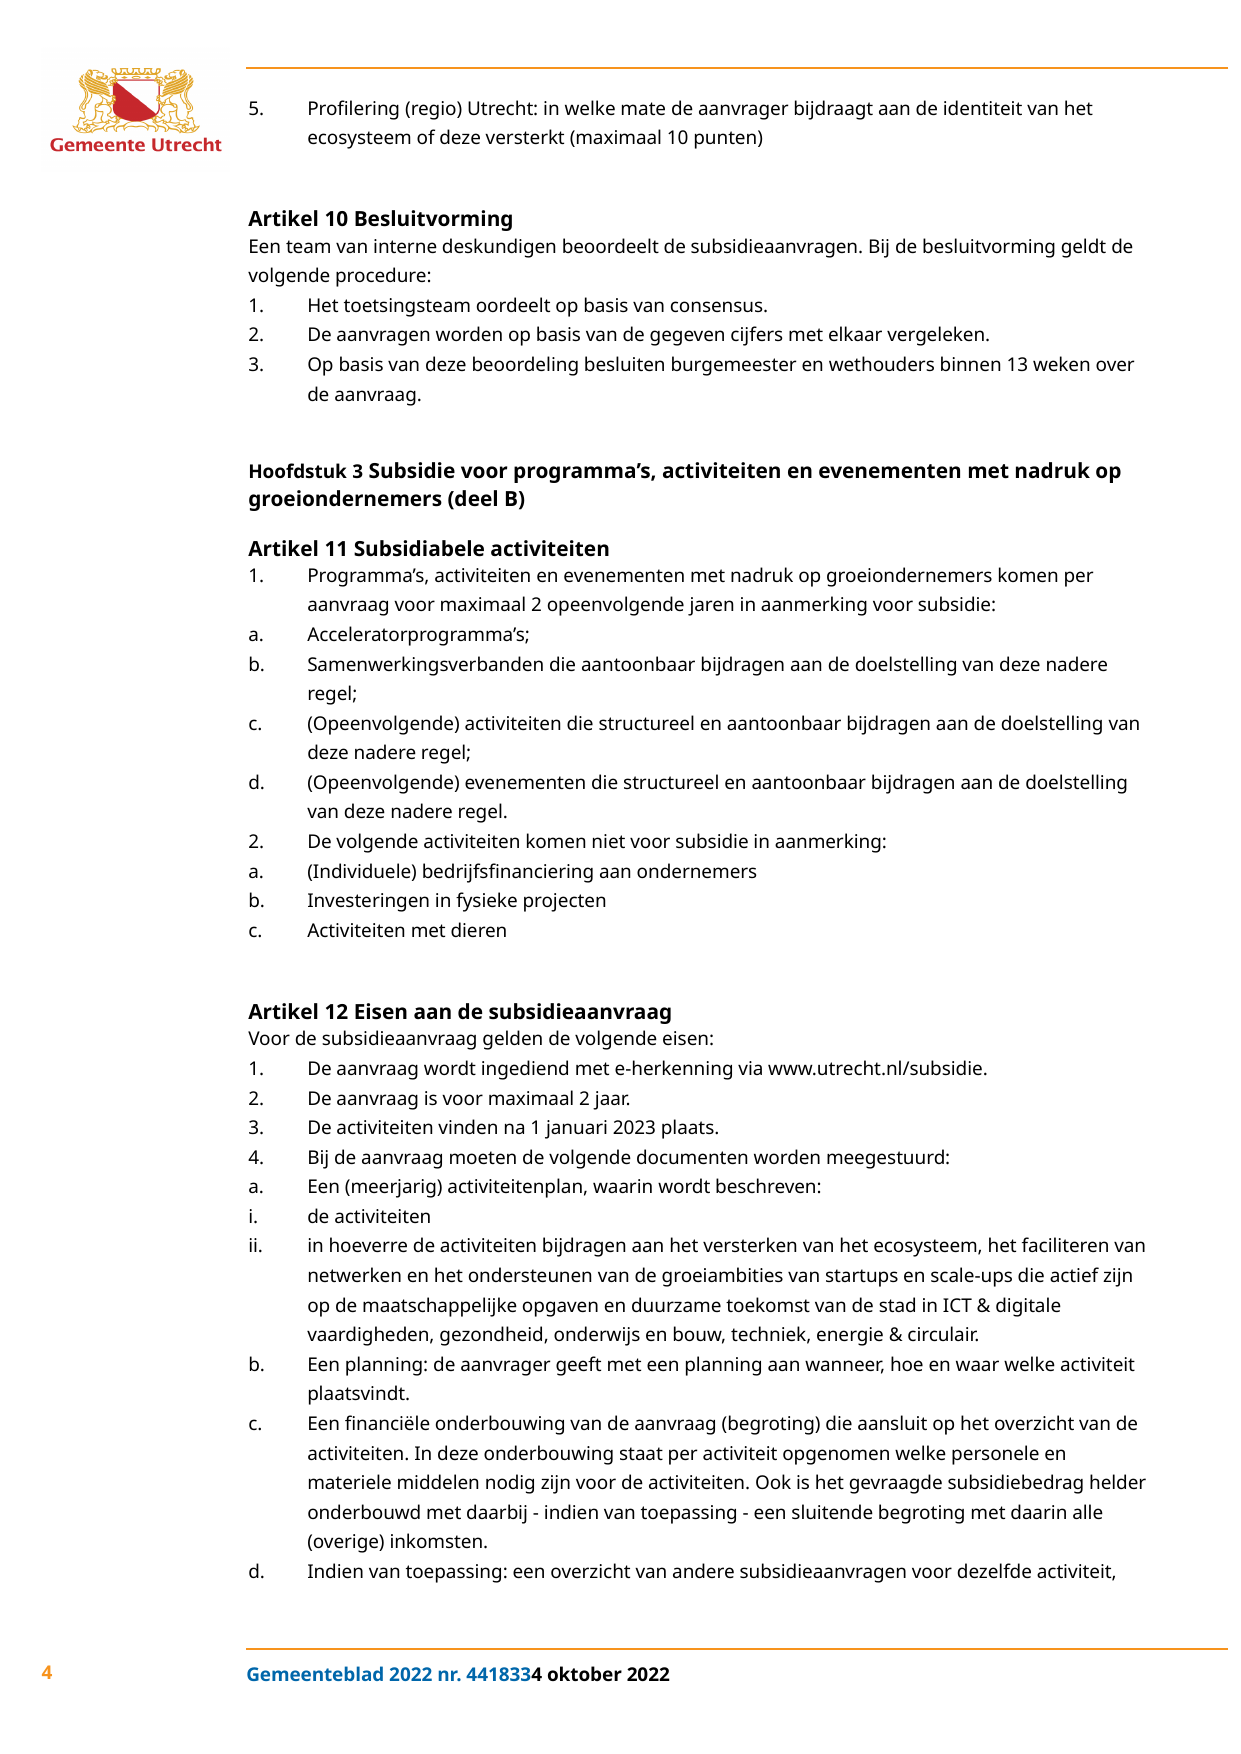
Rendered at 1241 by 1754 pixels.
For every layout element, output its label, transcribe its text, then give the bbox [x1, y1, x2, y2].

list Op basis van deze beoordeling besluiten burgemeester en wethouders binnen 13 weken over de aanvraag. [248, 351, 1152, 406]
list Profilering (regio) Utrecht: in welke mate de aanvrager bijdraagt aan de identiteit van het ecosysteem of deze versterkt (maximaal 10 punten) [248, 95, 1152, 150]
list Programma’s, activiteiten en evenementen met nadruk op groeiondernemers komen per aanvraag voor maximaal 2 opeenvolgende jaren in aanmerking voor subsidie: [248, 562, 1152, 617]
list Samenwerkingsverbanden die aantoonbaar bijdragen aan de doelstelling van deze nadere regel; [248, 651, 1152, 706]
list Bij de aanvraag moeten de volgende documenten worden meegestuurd: [248, 1144, 1152, 1169]
list Het toetsingsteam oordeelt op basis van consensus. [248, 292, 1152, 318]
text Artikel 10 Besluitvorming [248, 204, 1152, 233]
text Hoofdstuk 3 Subsidie voor programma’s, activiteiten en evenementen met nadruk op groeiondernemers (deel B) [248, 456, 1152, 513]
text Voor de subsidieaanvraag gelden de volgende eisen: [248, 1026, 1152, 1051]
text Artikel 11 Subsidiabele activiteiten [248, 534, 1152, 562]
list Een (meerjarig) activiteitenplan, waarin wordt beschreven: [248, 1173, 1152, 1199]
list (Individuele) bedrijfsfinanciering aan ondernemers [248, 858, 1152, 884]
list De aanvragen worden op basis van de gegeven cijfers met elkaar vergeleken. [248, 322, 1152, 347]
list Een financiële onderbouwing van de aanvraag (begroting) die aansluit op het overzicht van de activiteiten. In deze onderbouwing staat per activiteit opgenomen welke personele en materiele middelen nodig zijn voor de activiteiten. Ook is het gevraagde subsidiebedrag helder onderbouwd met daarbij - indien van toepassing - een sluitende begroting met daarin alle (overige) inkomsten. [248, 1410, 1152, 1554]
list (Opeenvolgende) evenementen die structureel en aantoonbaar bijdragen aan de doelstelling van deze nadere regel. [248, 769, 1152, 824]
text Artikel 12 Eisen aan de subsidieaanvraag [248, 997, 1152, 1026]
list Indien van toepassing: een overzicht van andere subsidieaanvragen voor dezelfde activiteit, [248, 1558, 1152, 1584]
list De activiteiten vinden na 1 januari 2023 plaats. [248, 1114, 1152, 1140]
list De aanvraag is voor maximaal 2 jaar. [248, 1085, 1152, 1110]
list de activiteiten [248, 1203, 1152, 1229]
list Een planning: de aanvrager geeft met een planning aan wanneer, hoe en waar welke activiteit plaatsvindt. [248, 1351, 1152, 1406]
list Investeringen in fysieke projecten [248, 887, 1152, 913]
list De aanvraag wordt ingediend met e-herkenning via www.utrecht.nl/subsidie. [248, 1055, 1152, 1081]
list Activiteiten met dieren [248, 917, 1152, 943]
text Een team van interne deskundigen beoordeelt de subsidieaanvragen. Bij de besluitvorming geldt de volgende procedure: [248, 233, 1152, 288]
list De volgende activiteiten komen niet voor subsidie in aanmerking: [248, 828, 1152, 854]
picture [41, 47, 231, 172]
list (Opeenvolgende) activiteiten die structureel en aantoonbaar bijdragen aan de doelstelling van deze nadere regel; [248, 710, 1152, 765]
list Acceleratorprogramma’s; [248, 621, 1152, 647]
list in hoeverre de activiteiten bijdragen aan het versterken van het ecosysteem, het faciliteren van netwerken en het ondersteunen van de groeiambities van startups en scale-ups die actief zijn op de maatschappelijke opgaven en duurzame toekomst van de stad in ICT & digitale vaardigheden, gezondheid, onderwijs en bouw, techniek, energie & circulair. [248, 1233, 1152, 1347]
